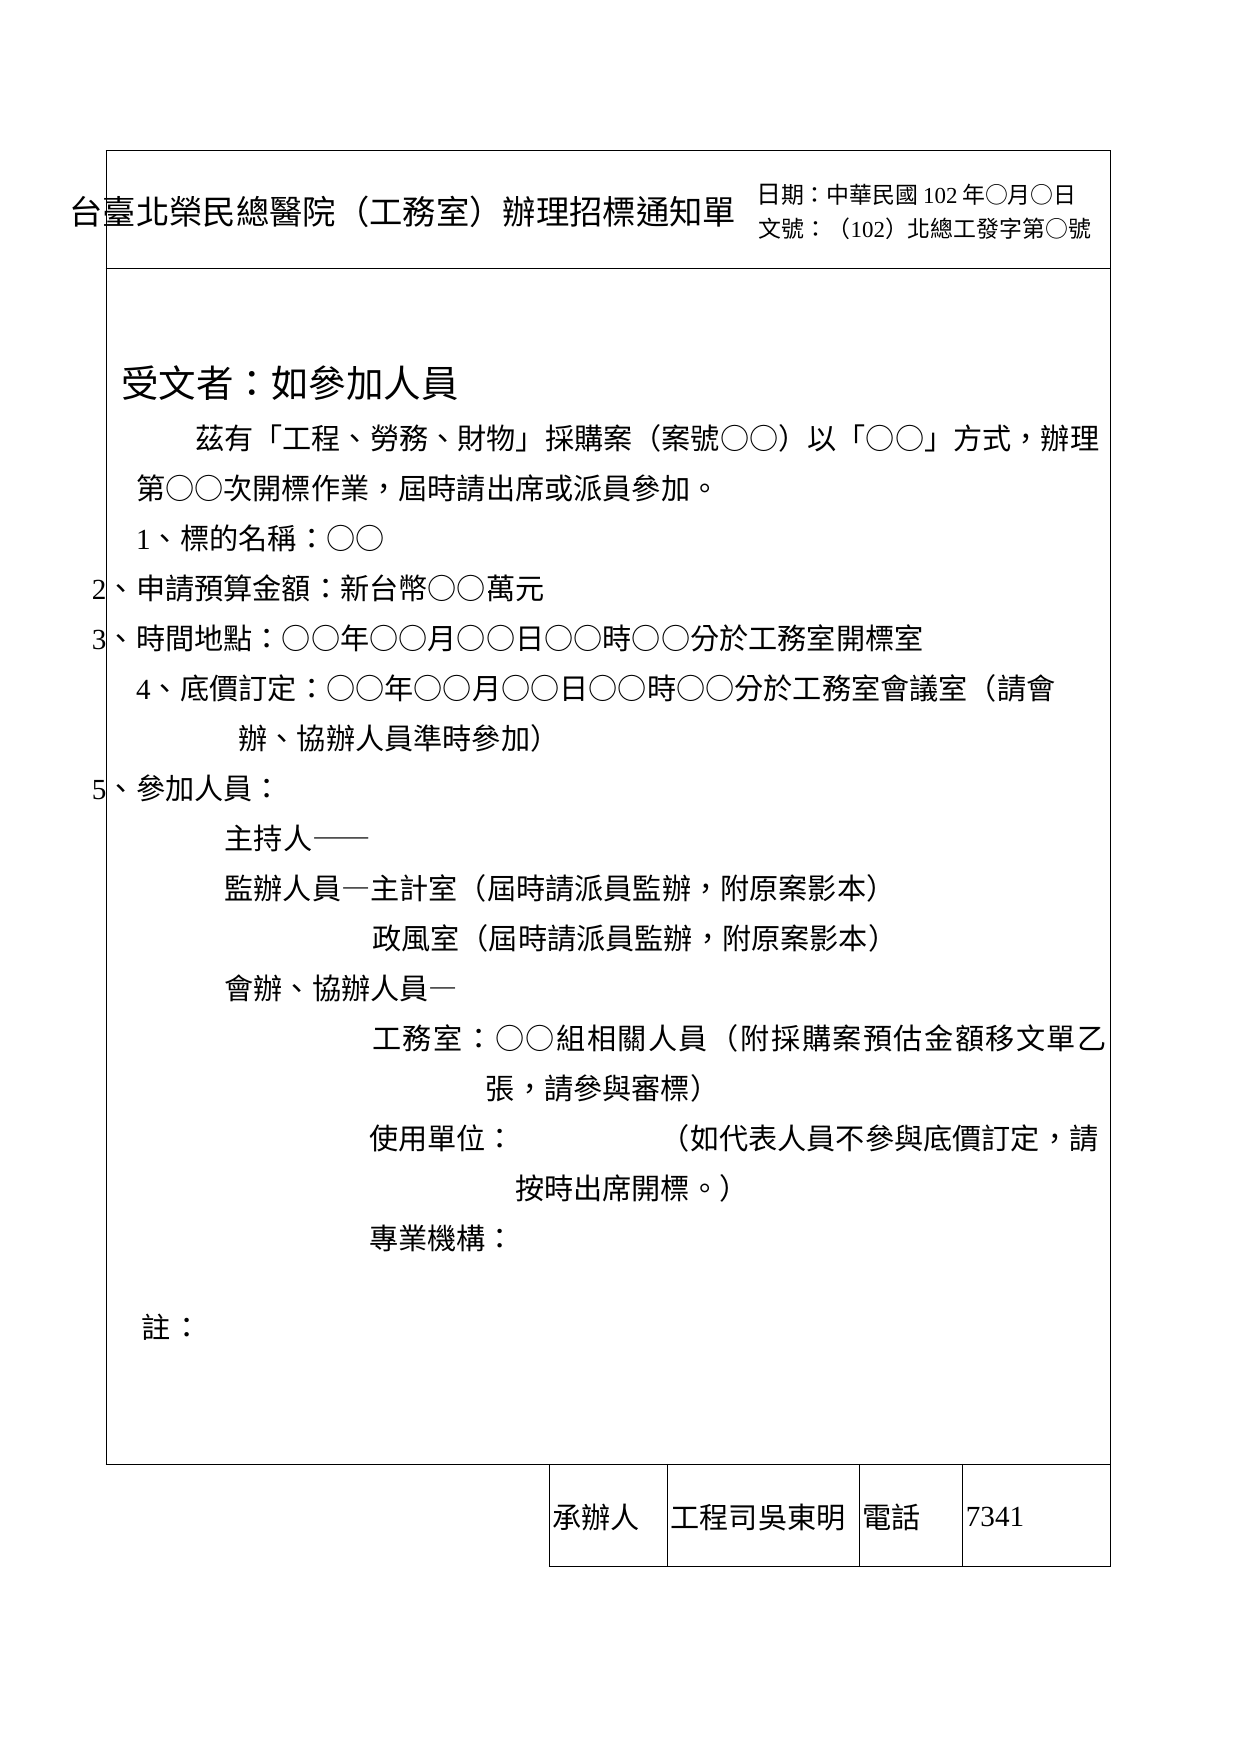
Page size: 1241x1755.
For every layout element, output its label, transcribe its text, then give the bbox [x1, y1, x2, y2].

table_cell 承辦人 [550, 1465, 667, 1566]
table_cell 電話 [860, 1465, 962, 1566]
table_cell 工程司吳東明 [668, 1465, 859, 1566]
table_cell 7341 [963, 1465, 1110, 1566]
table_header 日期：中華民國102年○月○日 文號：（102）北總工發字第○號 [756, 151, 1110, 268]
table_cell 受文者：如參加人員 茲有「工程、勞務、財物」採購案（案號○○）以「○○」方式，辦理第○○次開標作業，屆時請出席或派員參加。 標的名稱：○○ 申請預算金額：新台幣○○萬元 時間地點：○○年○○月○○日○○時○○分於工務室開標室 底價訂定：○○年○○月○○日○○時○○分於工務室會議室（請會辦、協辦人員準時參加） 參加人員： 主持人—— 監辦人員—主計室（屆時請派員監辦，附原案影本） 政風室（屆時請派員監辦，附原案影本） 會辦、協辦人員— 工務室：○○組相關人員（附採購案預估金額移文單乙張，請參與審標） 使用單位： （如代表人員不參與底價訂定，請按時出席開標。） 專業機構： 註： [107, 269, 1110, 1464]
table_cell [106, 1465, 549, 1566]
table_header 台臺北榮民總醫院（工務室）辦理招標通知單 [107, 151, 756, 268]
